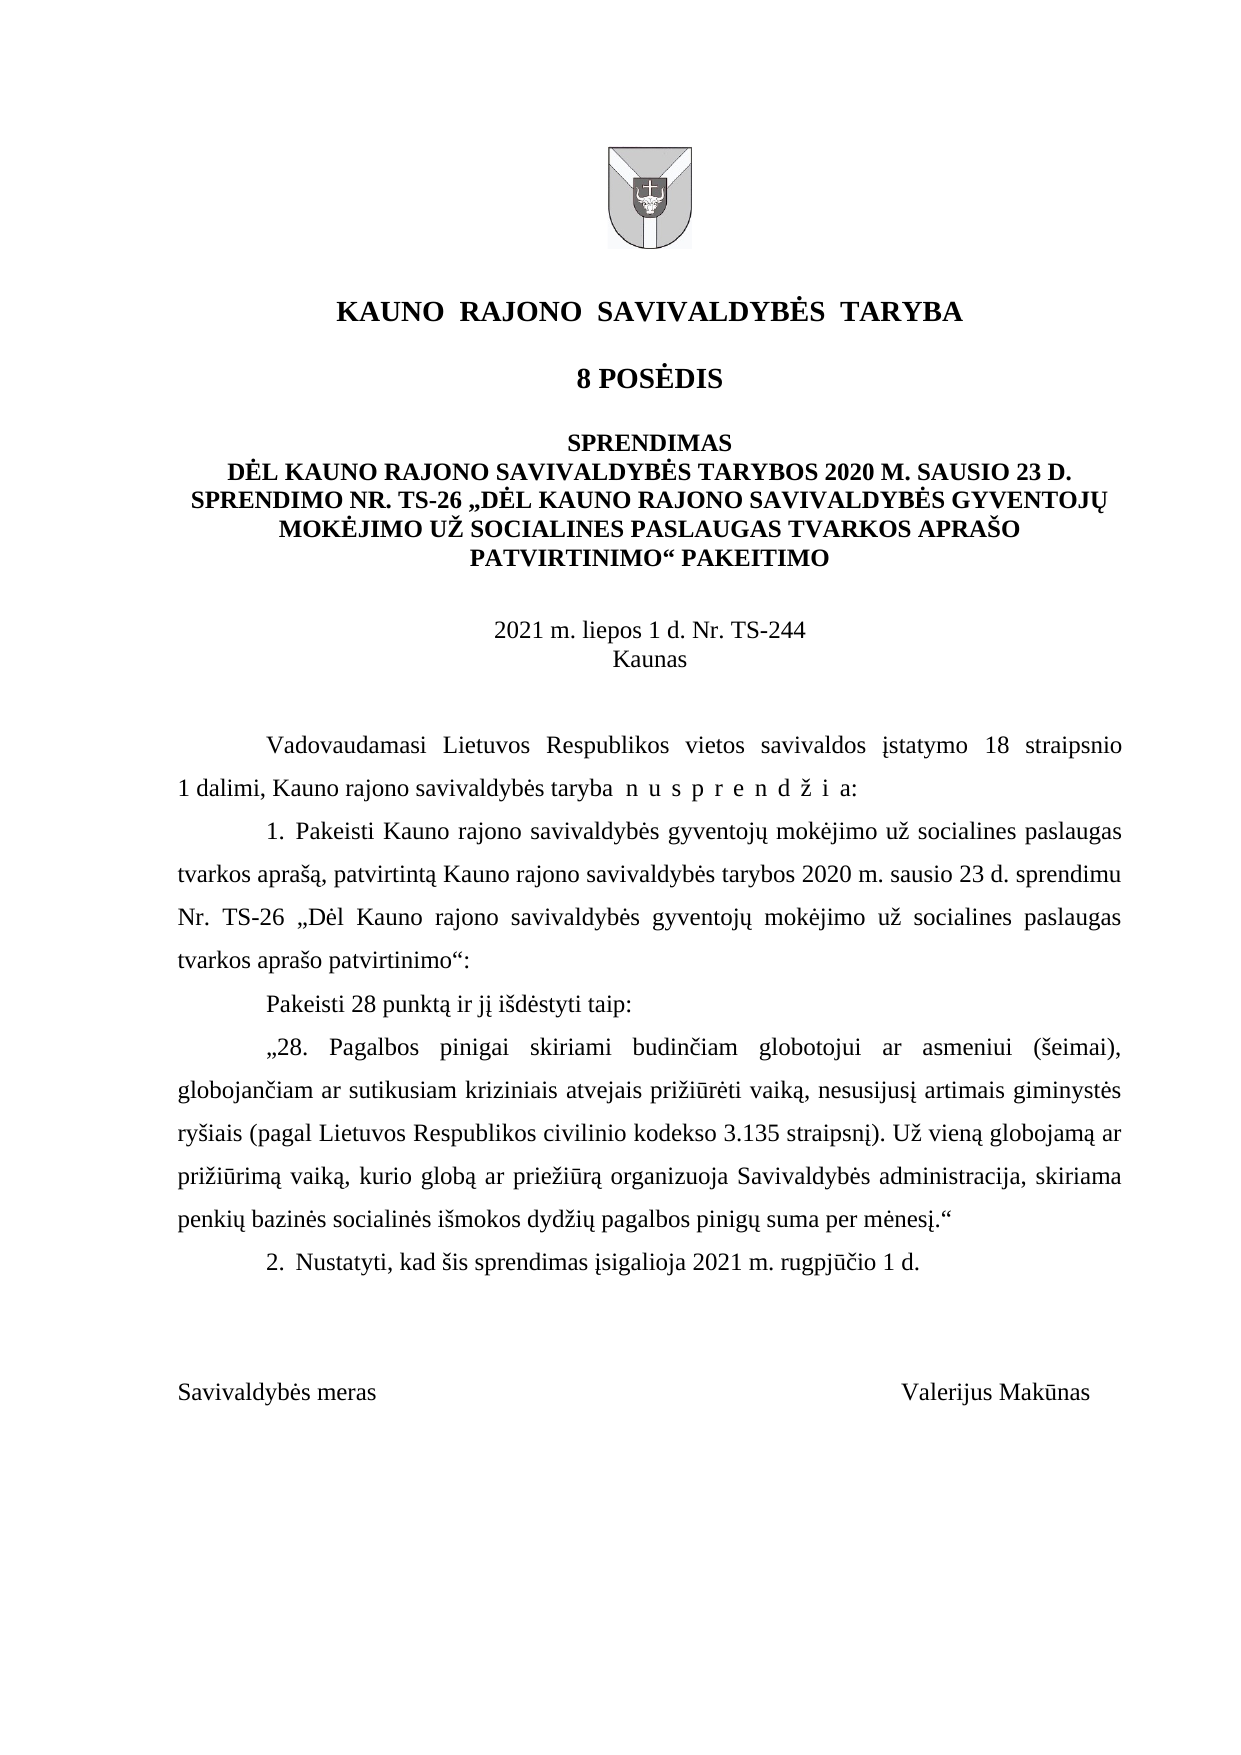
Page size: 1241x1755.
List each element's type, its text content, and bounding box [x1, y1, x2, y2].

text 1. Pakeisti Kauno rajono savivaldybės gyventojų mokėjimo už socialines paslaugas tvarkos aprašą, patvirtintą Kauno rajono savivaldybės tarybos 2020 m. sausio 23 d. sprendimu Nr. TS-26 „Dėl Kauno rajono savivaldybės gyventojų mokėjimo už socialines paslaugas tvarkos aprašo patvirtinimo“: [177, 816, 1122, 974]
text Pakeisti 28 punktą ir jį išdėstyti taip: [177, 989, 1122, 1017]
text Savivaldybės meras Valerijus Makūnas [177, 1377, 1122, 1406]
text KAUNO RAJONO SAVIVALDYBĖS TARYBA [177, 294, 1122, 327]
text Vadovaudamasi Lietuvos Respublikos vietos savivaldos įstatymo 18 straipsnio 1 dalimi, Kauno rajono savivaldybės taryba nusprendžia: [177, 730, 1122, 802]
text 2. Nustatyti, kad šis sprendimas įsigalioja 2021 m. rugpjūčio 1 d. [177, 1247, 1122, 1276]
text 8 POSĖDIS [177, 361, 1122, 394]
text Kaunas [177, 644, 1122, 672]
text „28. Pagalbos pinigai skiriami budinčiam globotojui ar asmeniui (šeimai), globojančiam ar sutikusiam kriziniais atvejais prižiūrėti vaiką, nesusijusį artimais giminystės ryšiais (pagal Lietuvos Respublikos civilinio kodekso 3.135 straipsnį). Už vieną globojamą ar prižiūrimą vaiką, kurio globą ar priežiūrą organizuoja Savivaldybės administracija, skiriama penkių bazinės socialinės išmokos dydžių pagalbos pinigų suma per mėnesį.“ [177, 1032, 1122, 1233]
text DĖL KAUNO RAJONO SAVIVALDYBĖS TARYBOS 2020 M. SAUSIO 23 D. SPRENDIMO NR. TS-26 „DĖL KAUNO RAJONO SAVIVALDYBĖS GYVENTOJŲ MOKĖJIMO UŽ SOCIALINES PASLAUGAS TVARKOS APRAŠO PATVIRTINIMO“ PAKEITIMO [177, 457, 1122, 572]
text 2021 m. liepos 1 d. Nr. TS-244 [177, 615, 1122, 644]
text SPRENDIMAS [177, 428, 1122, 457]
